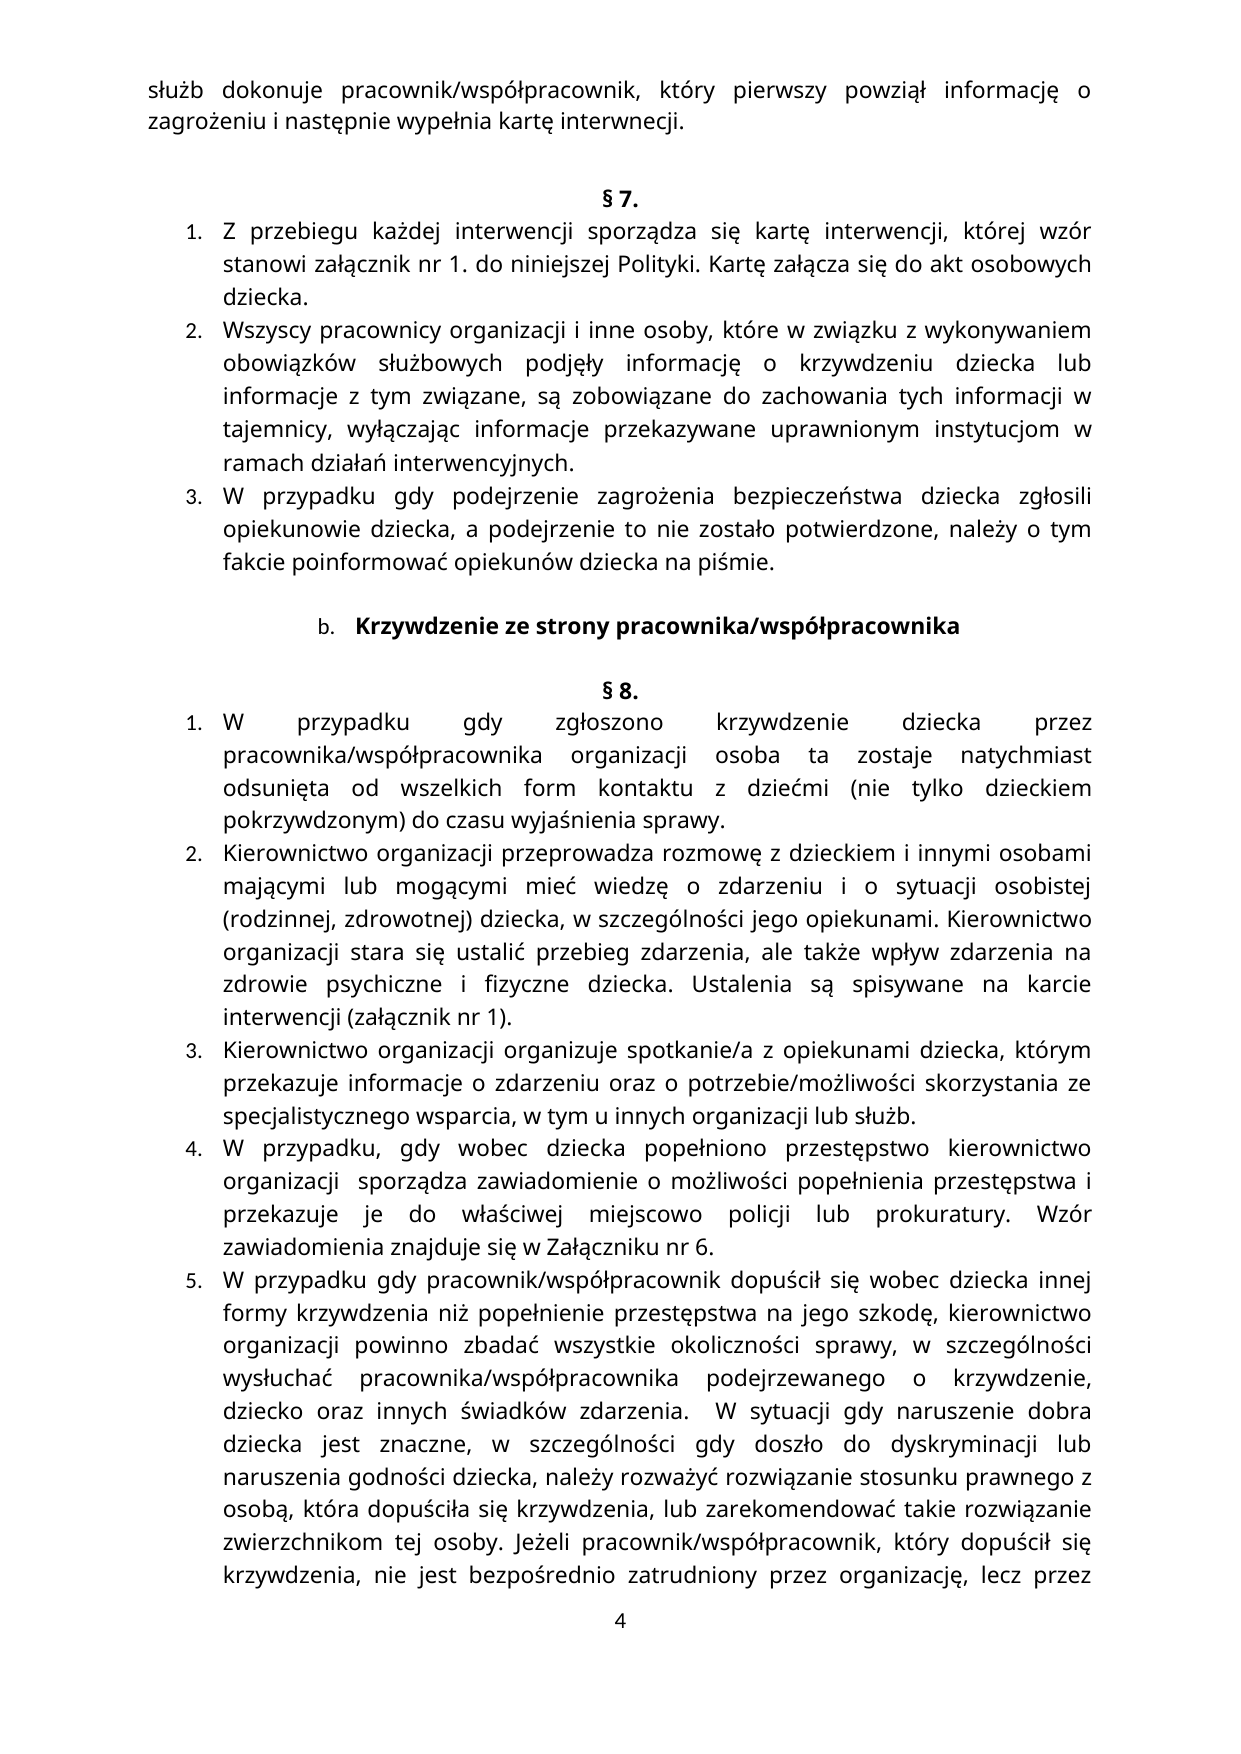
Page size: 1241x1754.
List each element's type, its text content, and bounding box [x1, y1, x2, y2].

list Z przebiegu każdej interwencji sporządza się kartę interwencji, której wzór stanowi załącznik nr 1. do niniejszej Polityki. Kartę załącza się do akt osobowych dziecka. [185, 214, 1093, 312]
list W przypadku gdy pracownik/współpracownik dopuścił się wobec dziecka innej formy krzywdzenia niż popełnienie przestępstwa na jego szkodę, kierownictwo organizacji powinno zbadać wszystkie okoliczności sprawy, w szczególności wysłuchać pracownika/współpracownika podejrzewanego o krzywdzenie, dziecko oraz innych świadków zdarzenia. W sytuacji gdy naruszenie dobra dziecka jest znaczne, w szczególności gdy doszło do dyskryminacji lub naruszenia godności dziecka, należy rozważyć rozwiązanie stosunku prawnego z osobą, która dopuściła się krzywdzenia, lub zarekomendować takie rozwiązanie zwierzchnikom tej osoby. Jeżeli pracownik/współpracownik, który dopuścił się krzywdzenia, nie jest bezpośrednio zatrudniony przez organizację, lecz przez [185, 1264, 1093, 1590]
list Krzywdzenie ze strony pracownika/współpracownika [185, 610, 1093, 641]
list W przypadku, gdy wobec dziecka popełniono przestępstwo kierownictwo organizacji sporządza zawiadomienie o możliwości popełnienia przestępstwa i przekazuje je do właściwej miejscowo policji lub prokuratury. Wzór zawiadomienia znajduje się w Załączniku nr 6. [185, 1132, 1093, 1262]
list W przypadku gdy zgłoszono krzywdzenie dziecka przez pracownika/współpracownika organizacji osoba ta zostaje natychmiast odsunięta od wszelkich form kontaktu z dziećmi (nie tylko dzieckiem pokrzywdzonym) do czasu wyjaśnienia sprawy. [185, 706, 1093, 836]
list Kierownictwo organizacji przeprowadza rozmowę z dzieckiem i innymi osobami mającymi lub mogącymi mieć wiedzę o zdarzeniu i o sytuacji osobistej (rodzinnej, zdrowotnej) dziecka, w szczególności jego opiekunami. Kierownictwo organizacji stara się ustalić przebieg zdarzenia, ale także wpływ zdarzenia na zdrowie psychiczne i fizyczne dziecka. Ustalenia są spisywane na karcie interwencji (załącznik nr 1). [185, 837, 1093, 1032]
text § 8. [148, 674, 1093, 706]
list W przypadku gdy podejrzenie zagrożenia bezpieczeństwa dziecka zgłosili opiekunowie dziecka, a podejrzenie to nie zostało potwierdzone, należy o tym fakcie poinformować opiekunów dziecka na piśmie. [185, 479, 1093, 577]
text § 7. [148, 183, 1093, 214]
text służb dokonuje pracownik/współpracownik, który pierwszy powziął informację o zagrożeniu i następnie wypełnia kartę interwnecji. [148, 74, 1093, 136]
list Wszyscy pracownicy organizacji i inne osoby, które w związku z wykonywaniem obowiązków służbowych podjęły informację o krzywdzeniu dziecka lub informacje z tym związane, są zobowiązane do zachowania tych informacji w tajemnicy, wyłączając informacje przekazywane uprawnionym instytucjom w ramach działań interwencyjnych. [185, 314, 1093, 478]
list Kierownictwo organizacji organizuje spotkanie/a z opiekunami dziecka, którym przekazuje informacje o zdarzeniu oraz o potrzebie/możliwości skorzystania ze specjalistycznego wsparcia, w tym u innych organizacji lub służb. [185, 1034, 1093, 1131]
